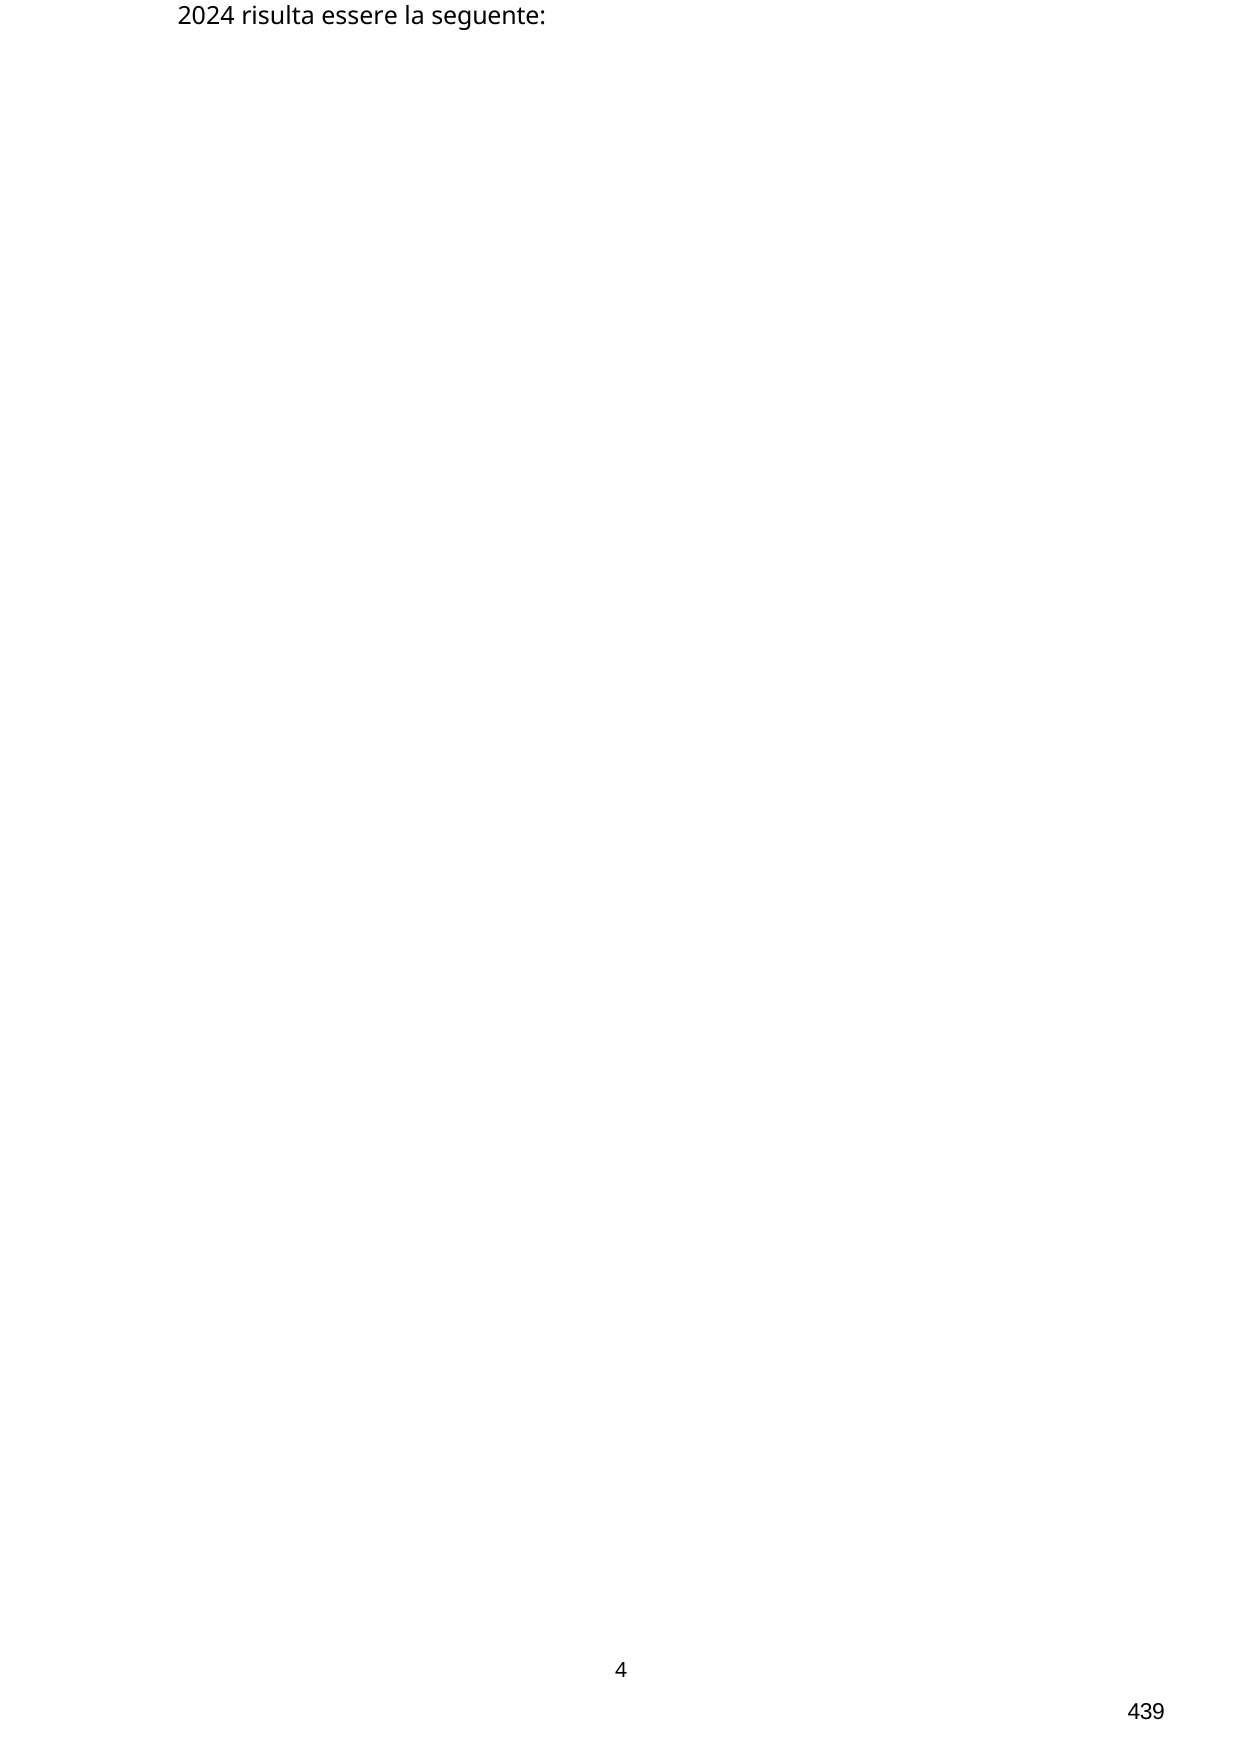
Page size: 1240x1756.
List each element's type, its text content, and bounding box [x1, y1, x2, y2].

text 2024 risulta essere la seguente: [177, 0, 1166, 31]
